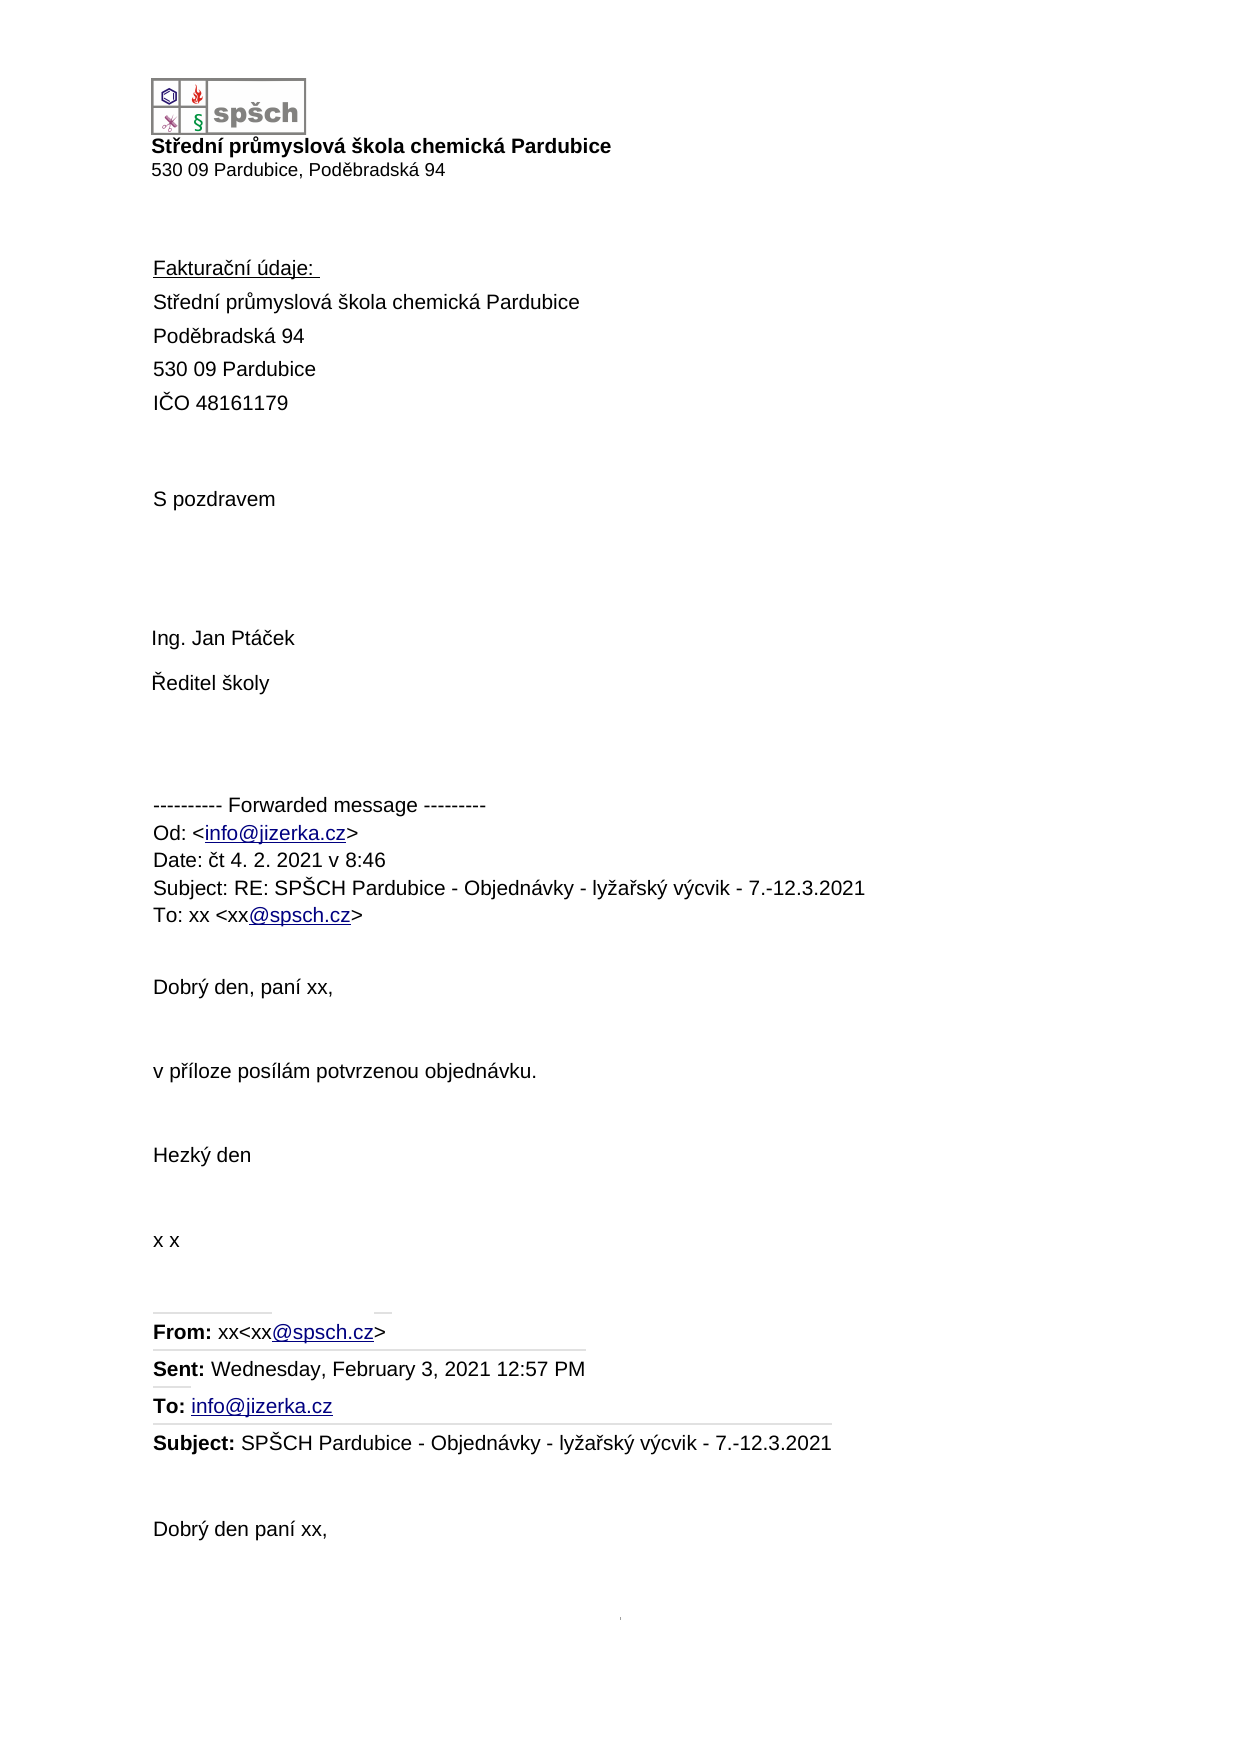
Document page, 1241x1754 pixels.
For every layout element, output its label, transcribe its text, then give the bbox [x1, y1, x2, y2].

text IČO 48161179 [153, 391, 1087, 415]
text Dobrý den paní xx, [153, 1517, 1087, 1541]
table_cell [611, 660, 1081, 705]
text Střední průmyslová škola chemická Pardubice [153, 290, 1087, 314]
text Fakturační údaje: [153, 256, 1087, 280]
table_header [611, 615, 1081, 660]
text S pozdravem [153, 487, 1087, 511]
table_cell Ředitel školy [141, 660, 611, 705]
picture [151, 78, 307, 135]
text Hezký den [153, 1143, 1087, 1167]
text From: xx<xx@spsch.cz> Sent: Wednesday, February 3, 2021 12:57 PM To: info@jizerka.cz Subject: SPŠCH Pardubice - Objednávky - lyžařský výcvik - 7.-12.3.2021 [153, 1312, 1087, 1455]
table_header Ing. Jan Ptáček [141, 615, 611, 660]
text v příloze posílám potvrzenou objednávku. [153, 1059, 1087, 1083]
text x x [153, 1227, 1087, 1251]
text Poděbradská 94 [153, 323, 1087, 347]
text 530 09 Pardubice [153, 357, 1087, 381]
text Dobrý den, paní xx, [153, 975, 1087, 999]
text ---------- Forwarded message --------- Od: <info@jizerka.cz> Date: čt 4. 2. 2021 v 8:46 Subject: RE: SPŠCH Pardubice - Objednávky - lyžařský výcvik - 7.-12.3.2021 To: xx <xx@spsch.cz> [153, 793, 1087, 927]
